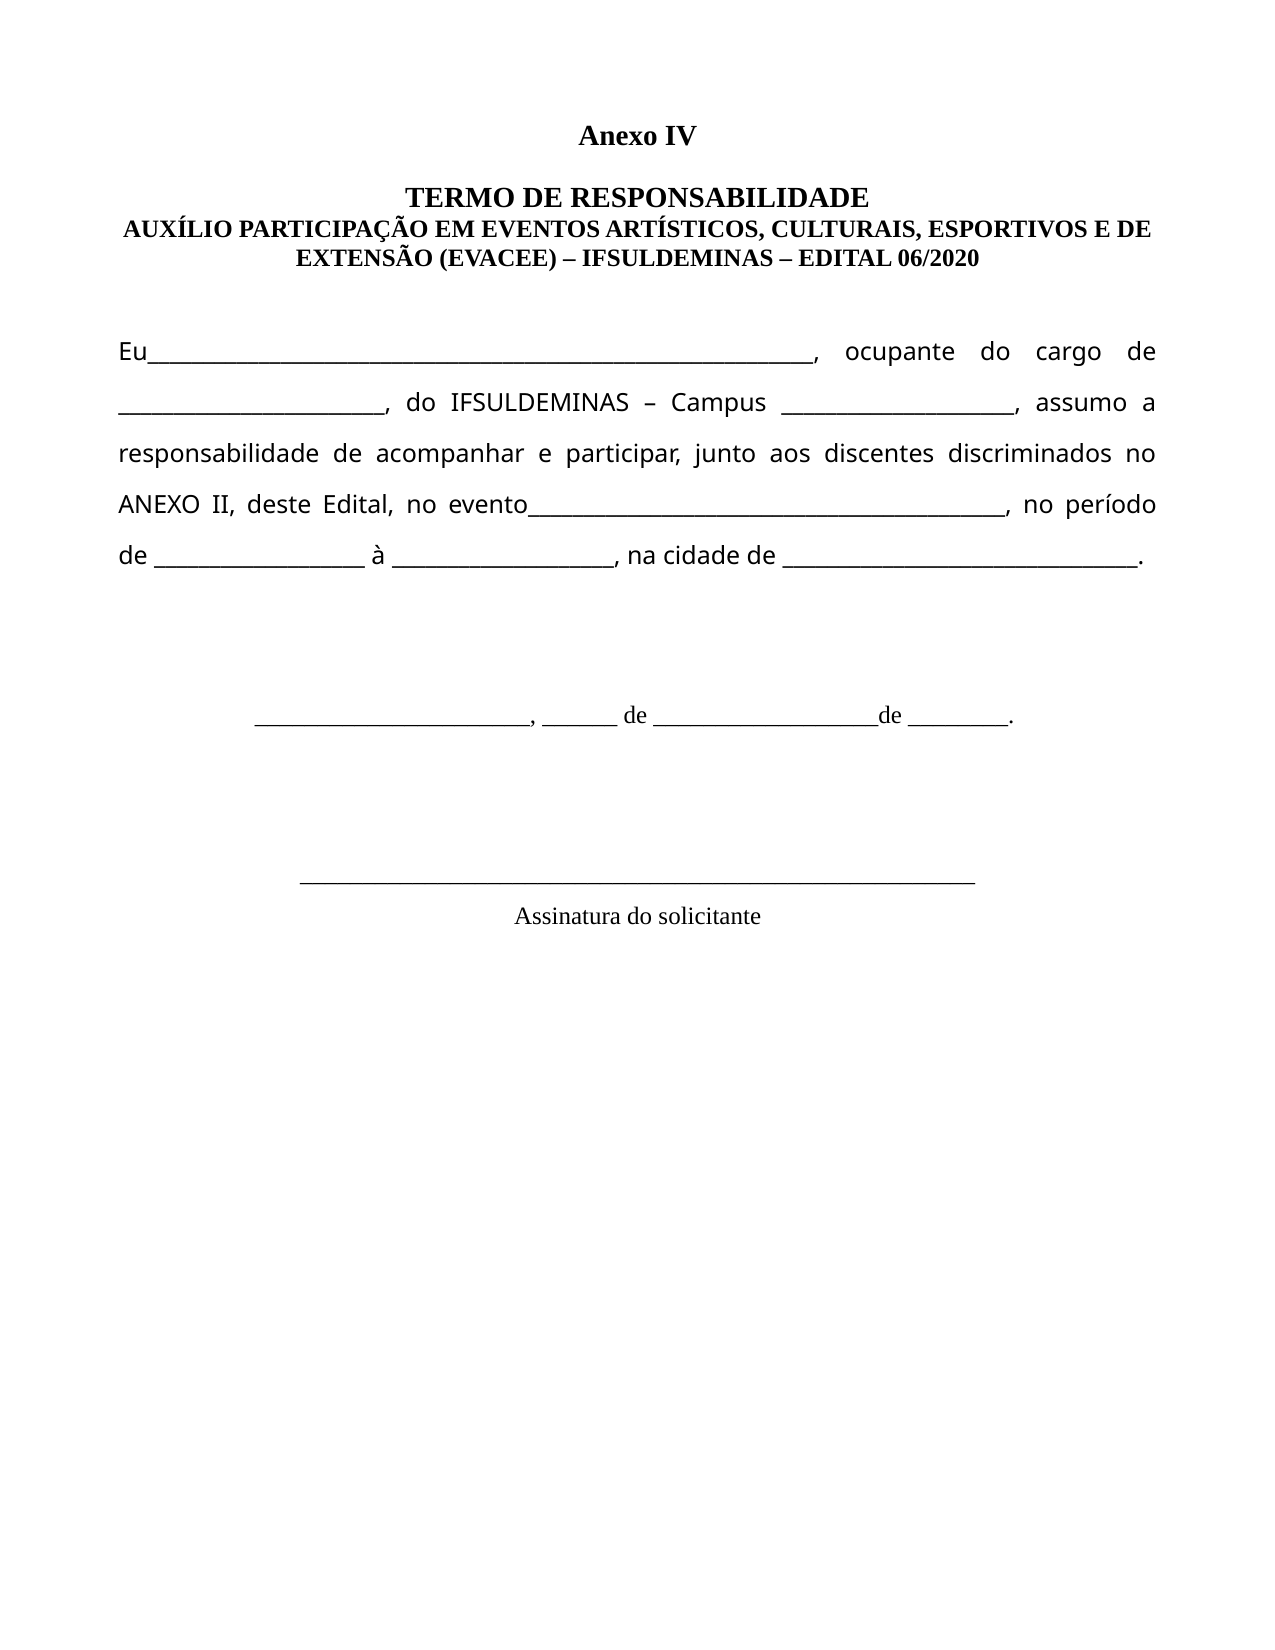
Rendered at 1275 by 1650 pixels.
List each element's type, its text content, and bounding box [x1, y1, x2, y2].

text AUXÍLIO PARTICIPAÇÃO EM EVENTOS ARTÍSTICOS, CULTURAIS, ESPORTIVOS E DE EXTENSÃO (EVACEE) – IFSULDEMINAS – EDITAL 06/2020 [118, 214, 1157, 271]
text ______________________, ______ de __________________de ________. [118, 700, 1157, 729]
text Anexo IV [118, 118, 1157, 152]
text TERMO DE RESPONSABILIDADE [118, 180, 1157, 214]
text Assinatura do solicitante [118, 901, 1157, 930]
text Eu____________________________________________________________, ocupante do cargo de ________________________, do IFSULDEMINAS – Campus _____________________, assumo a responsabilidade de acompanhar e participar, junto aos discentes discriminados no ANEXO II, deste Edital, no evento___________________________________________, no período de ___________________ à ____________________, na cidade de ________________________________. [118, 333, 1157, 572]
text ______________________________________________________ [118, 858, 1157, 887]
